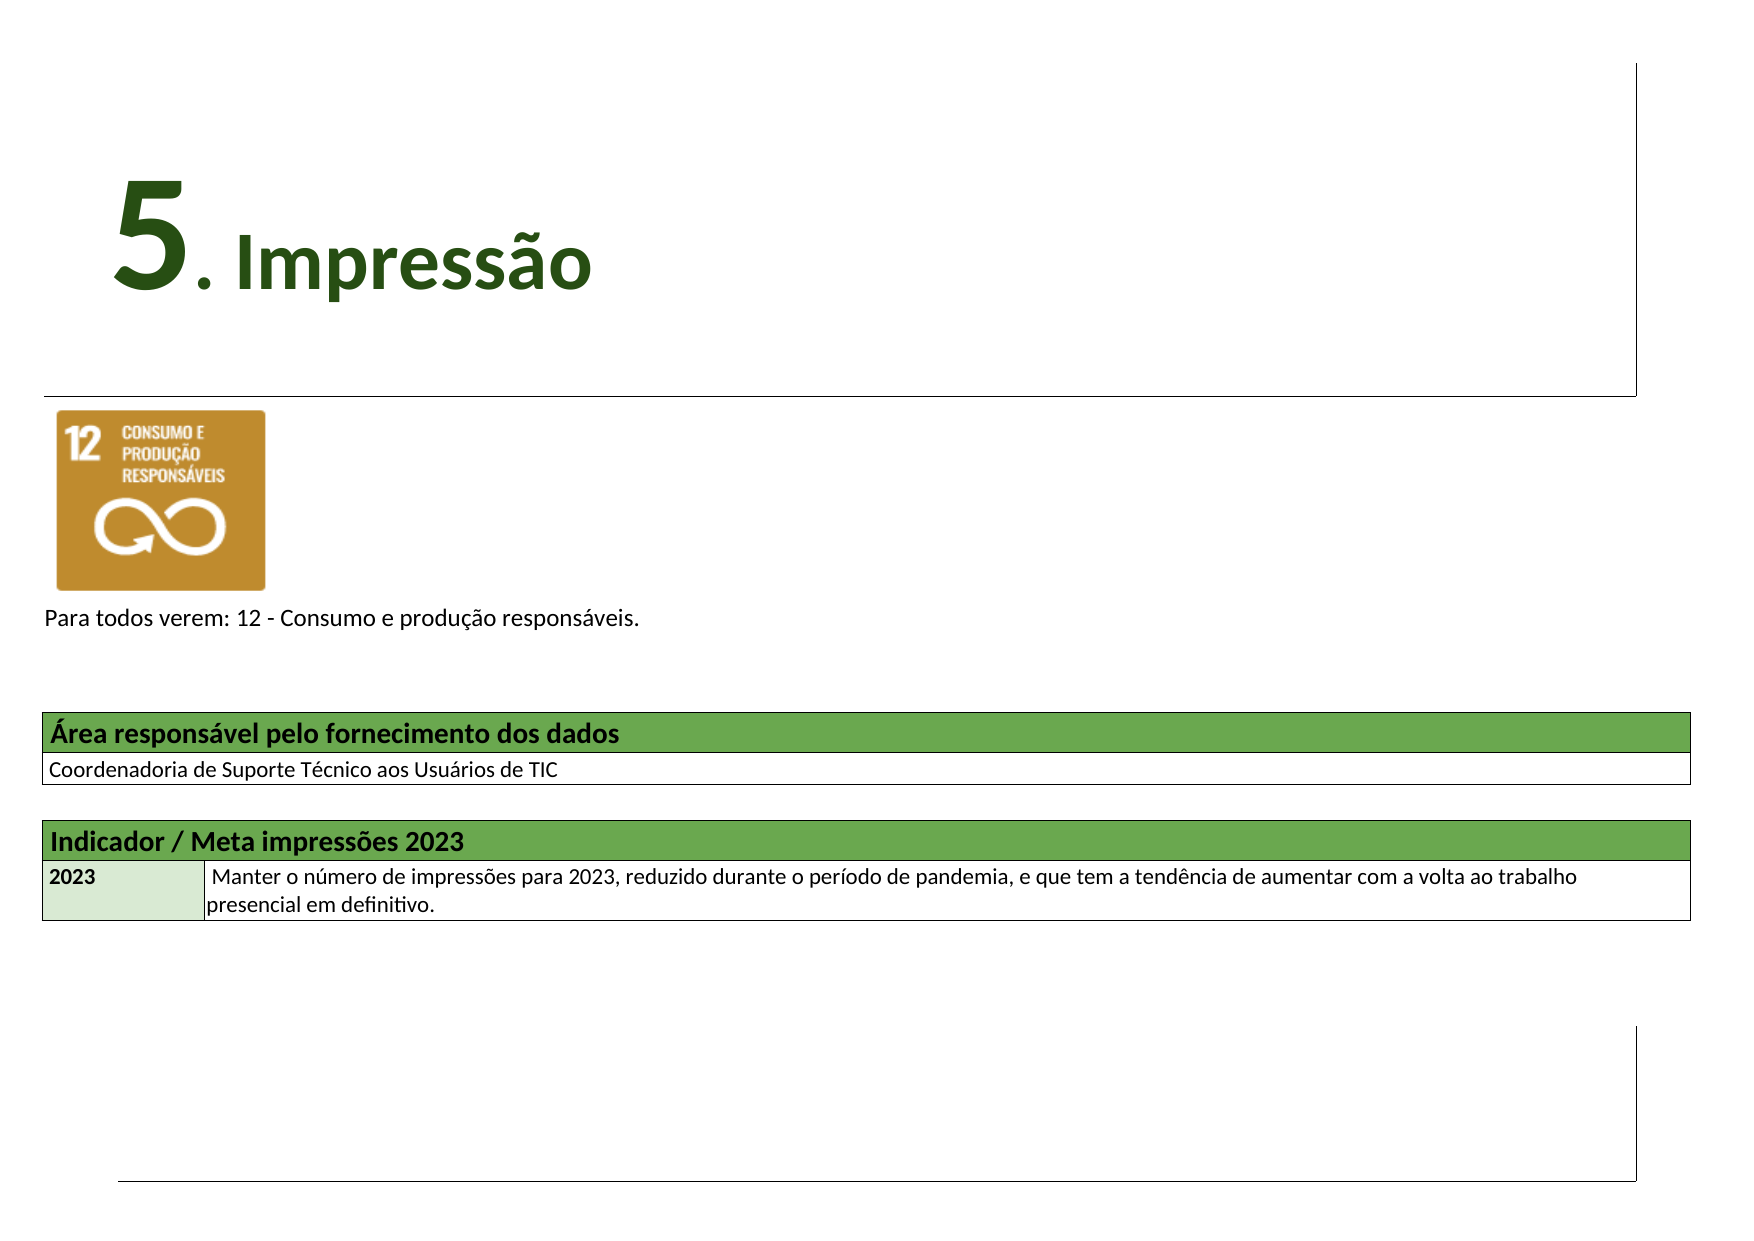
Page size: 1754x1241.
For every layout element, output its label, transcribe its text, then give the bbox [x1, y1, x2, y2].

table_header Área responsável pelo fornecimento dos dados [43, 713, 1690, 752]
table_cell Coordenadoria de Suporte Técnico aos Usuários de TIC [43, 753, 1690, 784]
table_cell 2023 [43, 861, 204, 920]
table_header Indicador / Meta impressões 2023 [43, 821, 1690, 860]
text Para todos verem: 12 - Consumo e produção responsáveis. [44, 602, 1712, 633]
text 5. Impressão [44, 63, 1636, 396]
table_cell Manter o número de impressões para 2023, reduzido durante o período de pandemia, e que tem a tendência de aumentar com a volta ao trabalho presencial em definitivo. [205, 861, 1690, 920]
